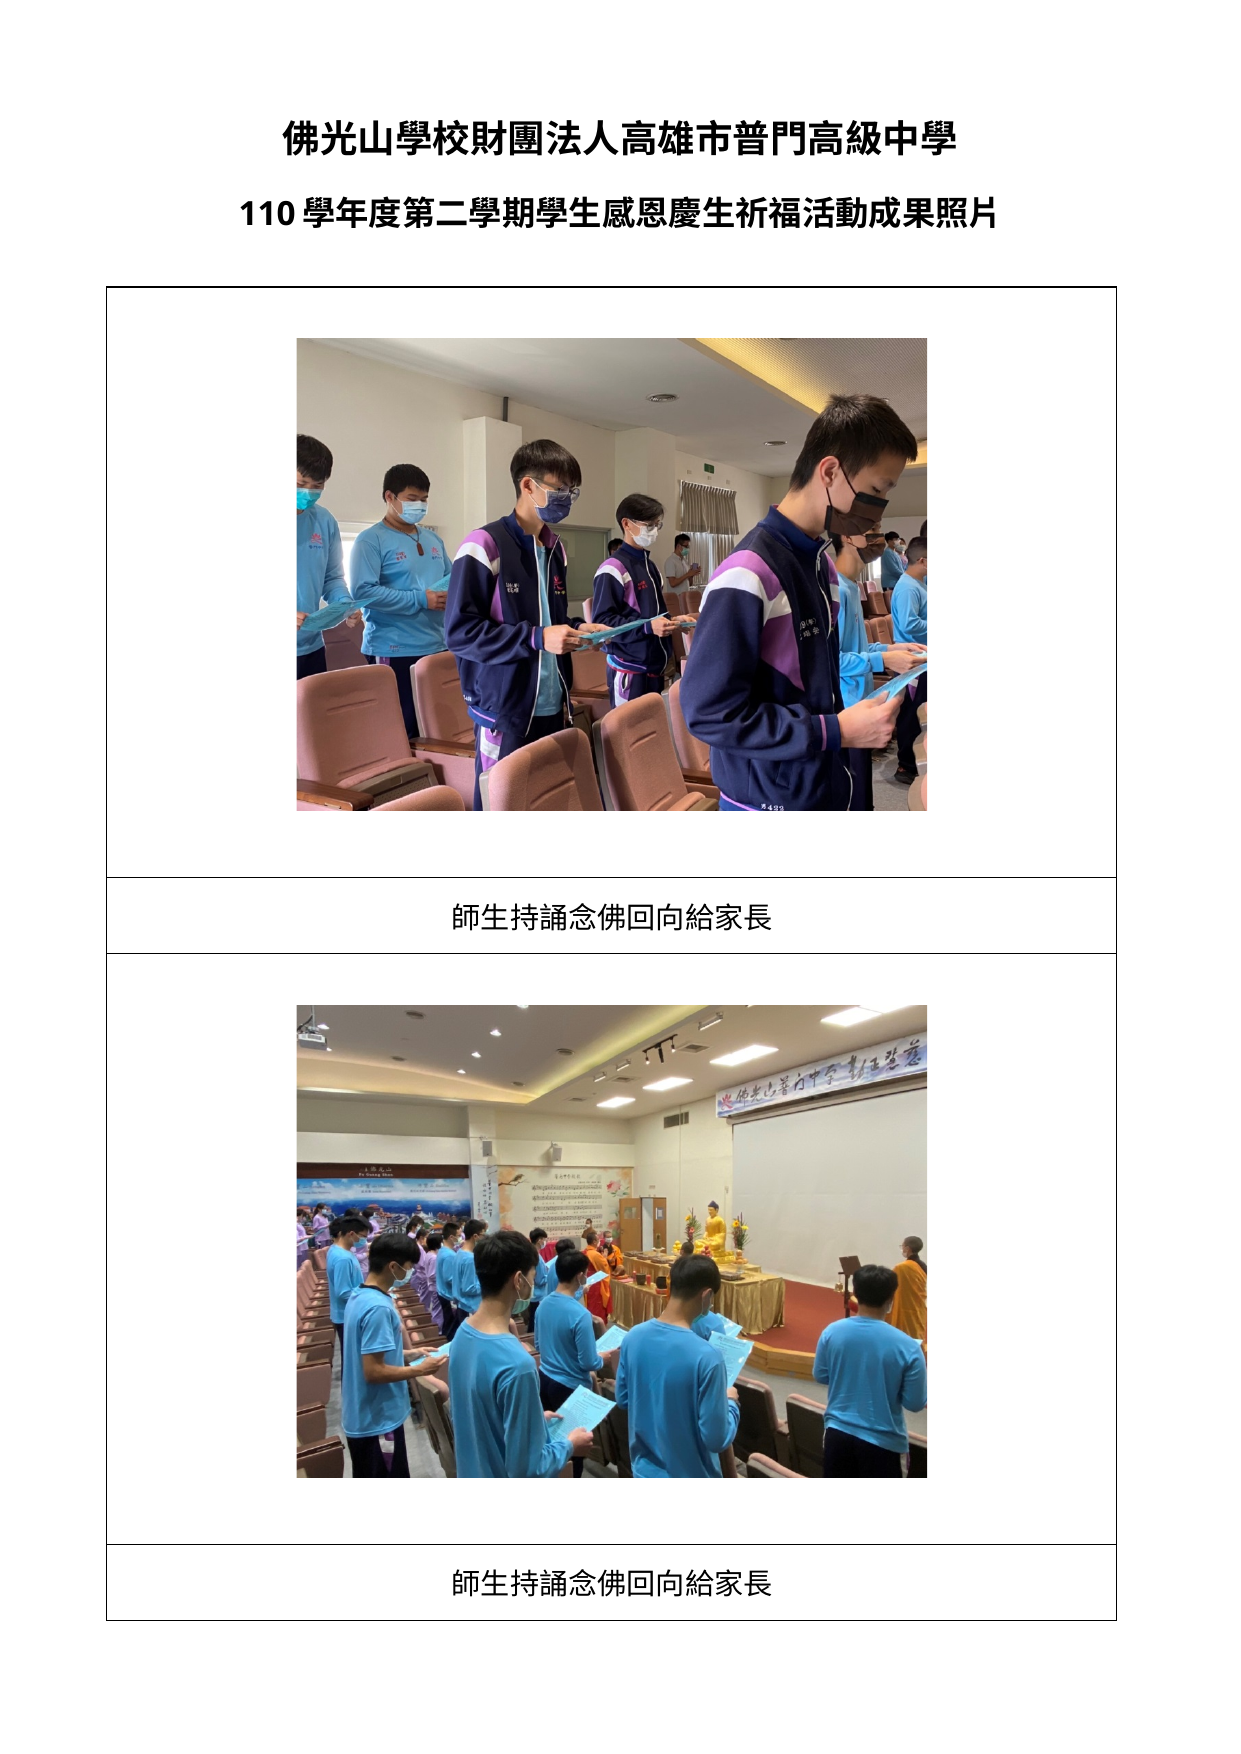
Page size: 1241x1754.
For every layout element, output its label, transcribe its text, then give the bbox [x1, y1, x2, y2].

table_header [107, 288, 1116, 877]
picture [296, 338, 928, 811]
text 110學年度第二學期學生感恩慶生祈福活動成果照片 [118, 174, 1122, 249]
text 佛光山學校財團法人高雄市普門高級中學 [118, 99, 1122, 174]
table_cell 師生持誦念佛回向給家長 [107, 1545, 1116, 1619]
picture [296, 1005, 928, 1478]
table_cell [107, 954, 1116, 1543]
table_cell 師生持誦念佛回向給家長 [107, 878, 1116, 953]
